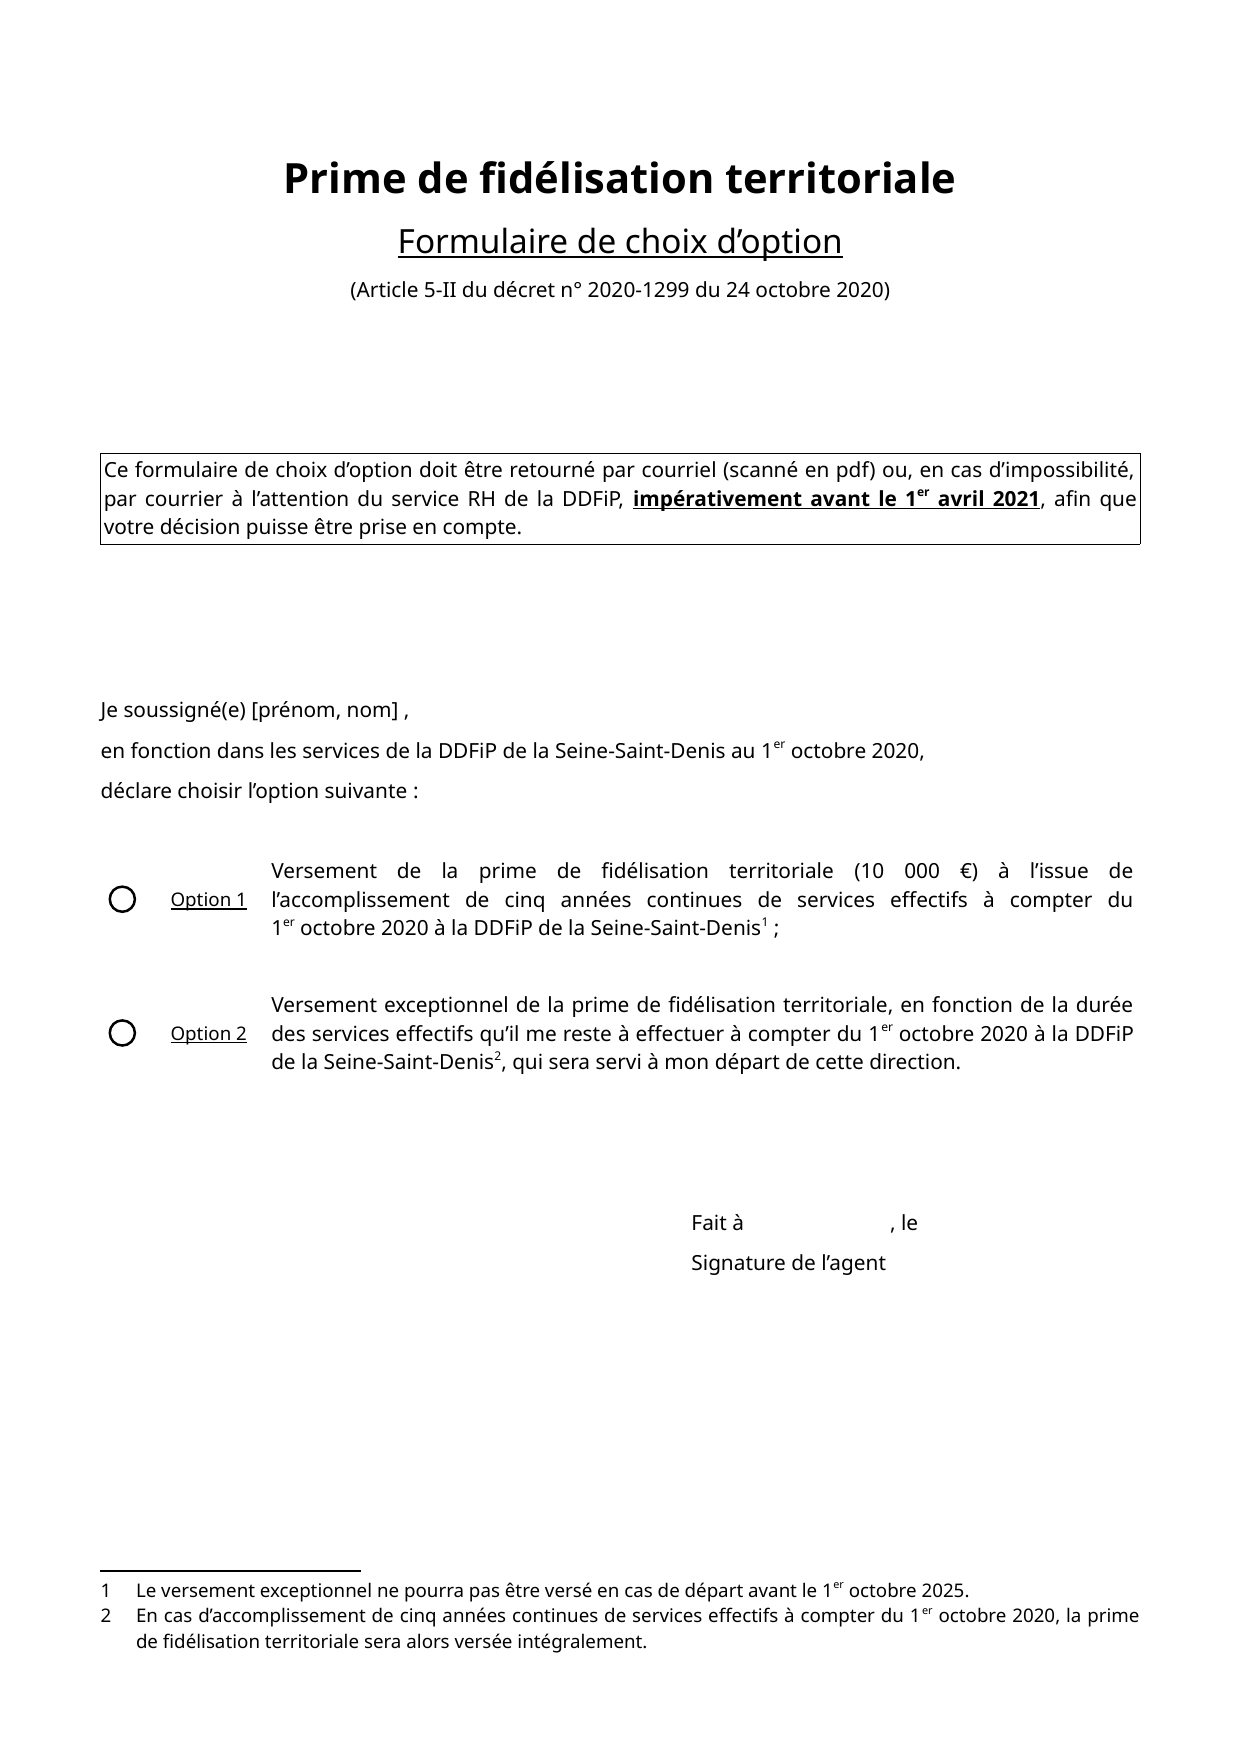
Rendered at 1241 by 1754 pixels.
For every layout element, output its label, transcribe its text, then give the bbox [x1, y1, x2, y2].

table_cell [100, 985, 164, 1081]
text Signature de l’agent [100, 1248, 1140, 1277]
table_cell Option 2 [165, 985, 265, 1081]
table_header Option 1 [165, 851, 265, 948]
text Fait à , le [100, 1208, 1140, 1237]
text Prime de fidélisation territoriale [100, 149, 1140, 206]
table_header [100, 851, 164, 948]
text (Article 5-II du décret n° 2020-1299 du 24 octobre 2020) [100, 275, 1140, 303]
text Formulaire de choix d’option [100, 218, 1140, 263]
table_cell [265, 948, 1140, 984]
text déclare choisir l’option suivante : [100, 776, 1140, 804]
table_cell Versement exceptionnel de la prime de fidélisation territoriale, en fonction de la durée des services effectifs qu’il me reste à effectuer à compter du 1er octobre 2020 à la DDFiP de la Seine-Saint-Denis, qui sera servi à mon départ de cette direction. [265, 985, 1140, 1081]
text en fonction dans les services de la DDFiP de la Seine-Saint-Denis au 1er octobre 2020, [100, 736, 1140, 764]
table_cell [165, 948, 265, 984]
text Ce formulaire de choix d’option doit être retourné par courriel (scanné en pdf) ou, en cas d’impossibilité, par courrier à l’attention du service RH de la DDFiP, impérativement avant le 1er avril 2021, afin que votre décision puisse être prise en compte. [101, 454, 1140, 544]
table_header Versement de la prime de fidélisation territoriale (10 000 €) à l’issue de l’accomplissement de cinq années continues de services effectifs à compter du 1er octobre 2020 à la DDFiP de la Seine-Saint-Denis ; [265, 851, 1140, 948]
text Je soussigné(e) [prénom, nom] , [100, 696, 1140, 724]
table_cell [100, 948, 164, 984]
